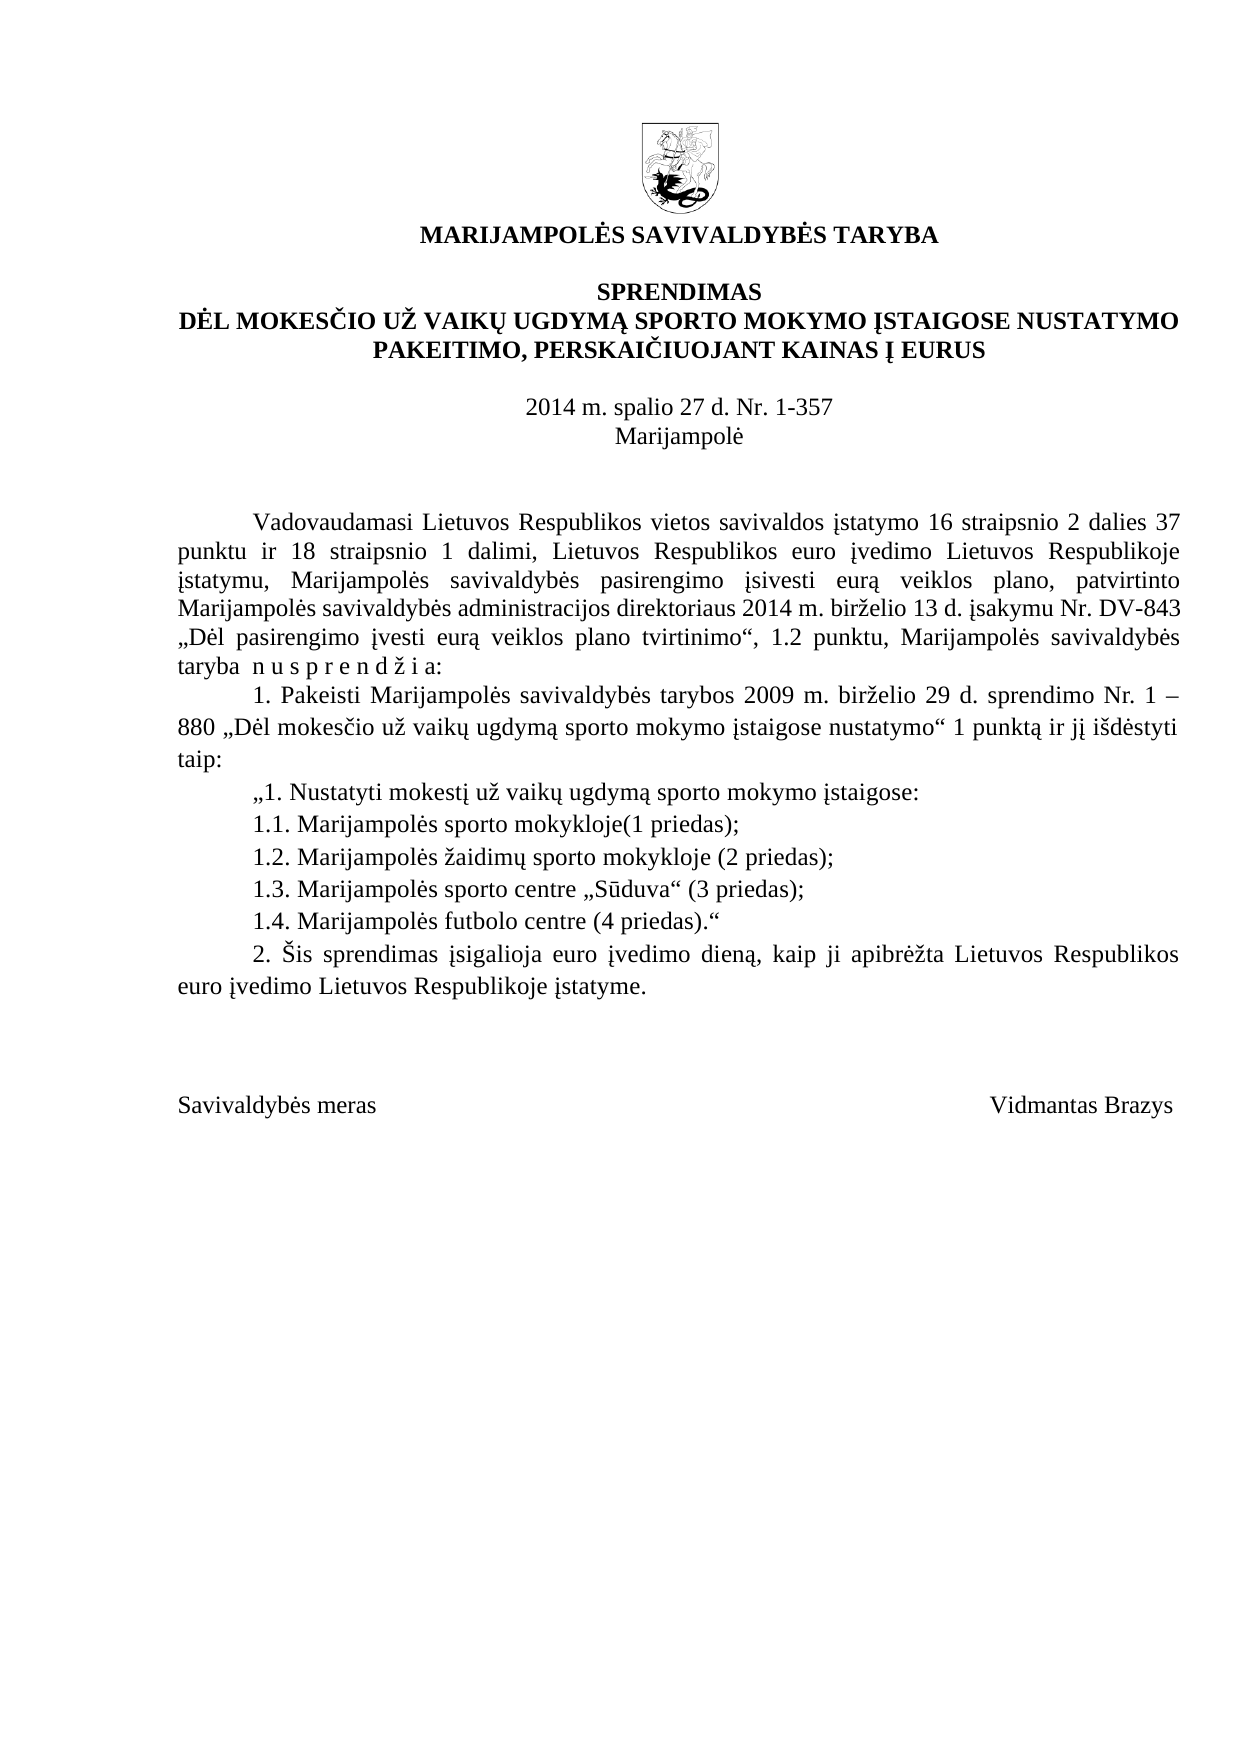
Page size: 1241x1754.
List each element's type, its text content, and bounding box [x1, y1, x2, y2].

text 2. Šis sprendimas įsigalioja euro įvedimo dieną, kaip ji apibrėžta Lietuvos Respublikos euro įvedimo Lietuvos Respublikoje įstatyme. [177, 939, 1181, 1004]
text MARIJAMPOLĖS SAVIVALDYBĖS TARYBA [177, 220, 1181, 248]
text 1.4. Marijampolės futbolo centre (4 priedas).“ [177, 906, 1181, 939]
text „1. Nustatyti mokestį už vaikų ugdymą sporto mokymo įstaigose: [177, 777, 1181, 809]
text 2014 m. spalio 27 d. Nr. 1-357 [177, 392, 1181, 421]
text Savivaldybės meras Vidmantas Brazys [177, 1090, 1181, 1119]
text 1.3. Marijampolės sporto centre „Sūduva“ (3 priedas); [177, 874, 1181, 906]
text 1. Pakeisti Marijampolės savivaldybės tarybos 2009 m. birželio 29 d. sprendimo Nr. 1 – 880 „Dėl mokesčio už vaikų ugdymą sporto mokymo įstaigose nustatymo“ 1 punktą ir jį išdėstyti taip: [177, 680, 1181, 777]
text DĖL MOKESČIO UŽ VAIKŲ UGDYMĄ SPORTO MOKYMO ĮSTAIGOSE NUSTATYMO PAKEITIMO, PERSKAIČIUOJANT KAINAS Į EURUS [177, 306, 1181, 363]
text Vadovaudamasi Lietuvos Respublikos vietos savivaldos įstatymo 16 straipsnio 2 dalies 37 punktu ir 18 straipsnio 1 dalimi, Lietuvos Respublikos euro įvedimo Lietuvos Respublikoje įstatymu, Marijampolės savivaldybės pasirengimo įsivesti eurą veiklos plano, patvirtinto Marijampolės savivaldybės administracijos direktoriaus 2014 m. birželio 13 d. įsakymu Nr. DV-843 „Dėl pasirengimo įvesti eurą veiklos plano tvirtinimo“, 1.2 punktu, Marijampolės savivaldybės taryba n u s p r e n d ž i a: [177, 507, 1181, 680]
text 1.1. Marijampolės sporto mokykloje(1 priedas); [177, 809, 1181, 842]
text SPRENDIMAS [177, 277, 1181, 306]
text 1.2. Marijampolės žaidimų sporto mokykloje (2 priedas); [177, 842, 1181, 874]
text Marijampolė [177, 421, 1181, 450]
